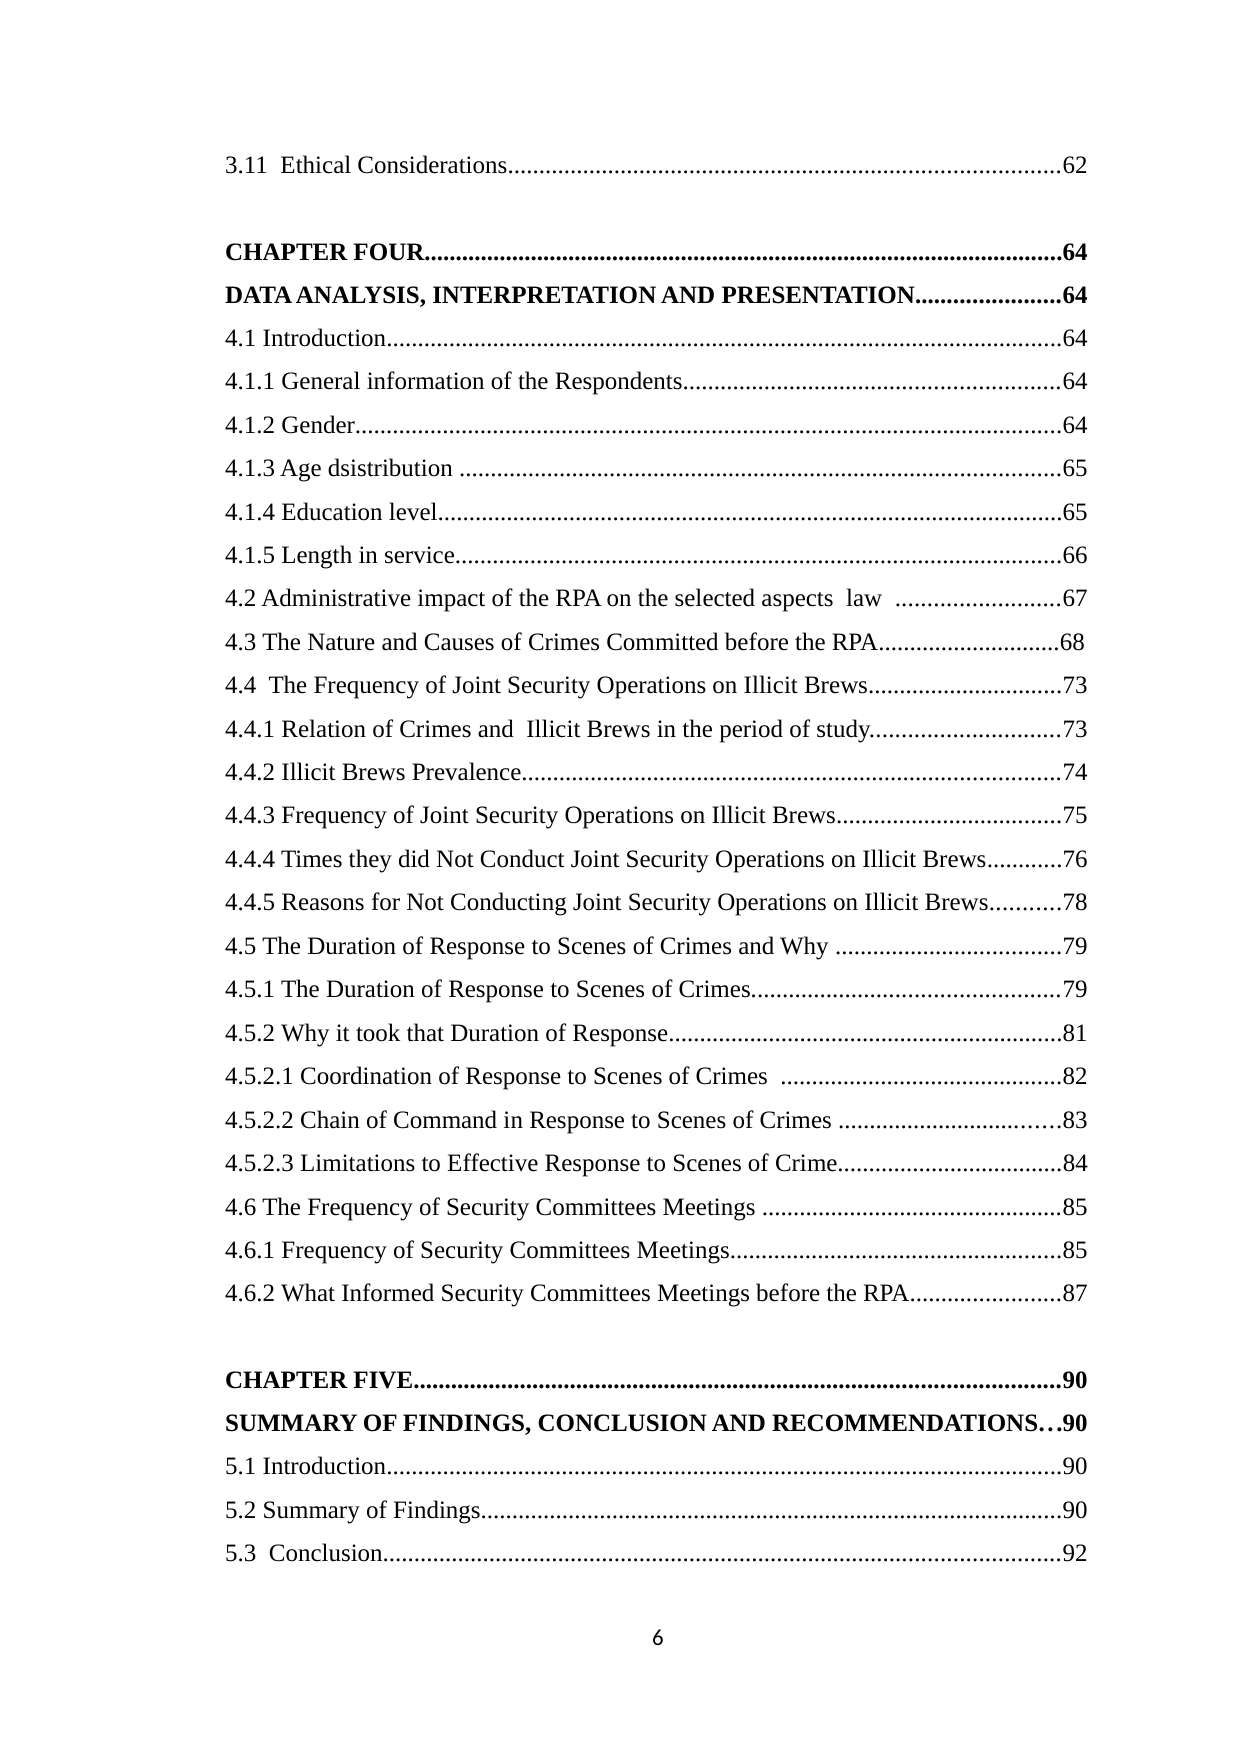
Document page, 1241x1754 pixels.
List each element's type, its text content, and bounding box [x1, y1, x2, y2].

text 4.2 Administrative impact of the RPA on the selected aspects law 67 [225, 583, 1090, 612]
text 4.6.1 Frequency of Security Committees Meetings 85 [225, 1235, 1090, 1264]
text 4.1.5 Length in service 66 [225, 540, 1090, 569]
text SUMMARY OF FINDINGS, CONCLUSION AND RECOMMENDATIONS 90 [225, 1408, 1090, 1437]
text 5.2 Summary of Findings 90 [225, 1495, 1090, 1523]
text 4.1 Introduction 64 [225, 323, 1090, 352]
text 4.5 The Duration of Response to Scenes of Crimes and Why 79 [225, 931, 1090, 960]
text 4.4 The Frequency of Joint Security Operations on Illicit Brews 73 [225, 670, 1090, 699]
text 4.1.3 Age dsistribution 65 [225, 453, 1090, 482]
text 4.1.4 Education level 65 [225, 497, 1090, 525]
text DATA ANALYSIS, INTERPRETATION AND PRESENTATION 64 [225, 280, 1090, 308]
text CHAPTER FOUR 64 [225, 237, 1090, 265]
text 4.5.2 Why it took that Duration of Response 81 [225, 1018, 1090, 1047]
text CHAPTER FIVE 90 [225, 1365, 1090, 1394]
text 4.5.2.2 Chain of Command in Response to Scenes of Crimes ............................ 83 [225, 1105, 1090, 1133]
text 4.4.1 Relation of Crimes and Illicit Brews in the period of study. 73 [225, 714, 1090, 742]
text 4.6.2 What Informed Security Committees Meetings before the RPA 87 [225, 1278, 1090, 1307]
text 4.3 The Nature and Causes of Crimes Committed before the RPA.............................68 [225, 627, 1090, 656]
text 4.4.5 Reasons for Not Conducting Joint Security Operations on Illicit Brews 78 [225, 887, 1090, 916]
text 5.1 Introduction 90 [225, 1451, 1090, 1480]
text 4.5.1 The Duration of Response to Scenes of Crimes. 79 [225, 974, 1090, 1003]
text 4.1.1 General information of the Respondents 64 [225, 366, 1090, 395]
text 5.3 Conclusion 92 [225, 1538, 1090, 1567]
text 4.6 The Frequency of Security Committees Meetings ............................................... 85 [225, 1192, 1090, 1220]
text 3.11 Ethical Considerations 62 [225, 150, 1090, 179]
text 4.5.2.1 Coordination of Response to Scenes of Crimes ..................................... 82 [225, 1061, 1090, 1090]
text 4.4.2 Illicit Brews Prevalence 74 [225, 757, 1090, 786]
text 4.1.2 Gender 64 [225, 410, 1090, 438]
text 4.4.3 Frequency of Joint Security Operations on Illicit Brews 75 [225, 801, 1090, 829]
text 4.4.4 Times they did Not Conduct Joint Security Operations on Illicit Brews 76 [225, 844, 1090, 873]
text 4.5.2.3 Limitations to Effective Response to Scenes of Crime.................................... 84 [225, 1148, 1090, 1177]
